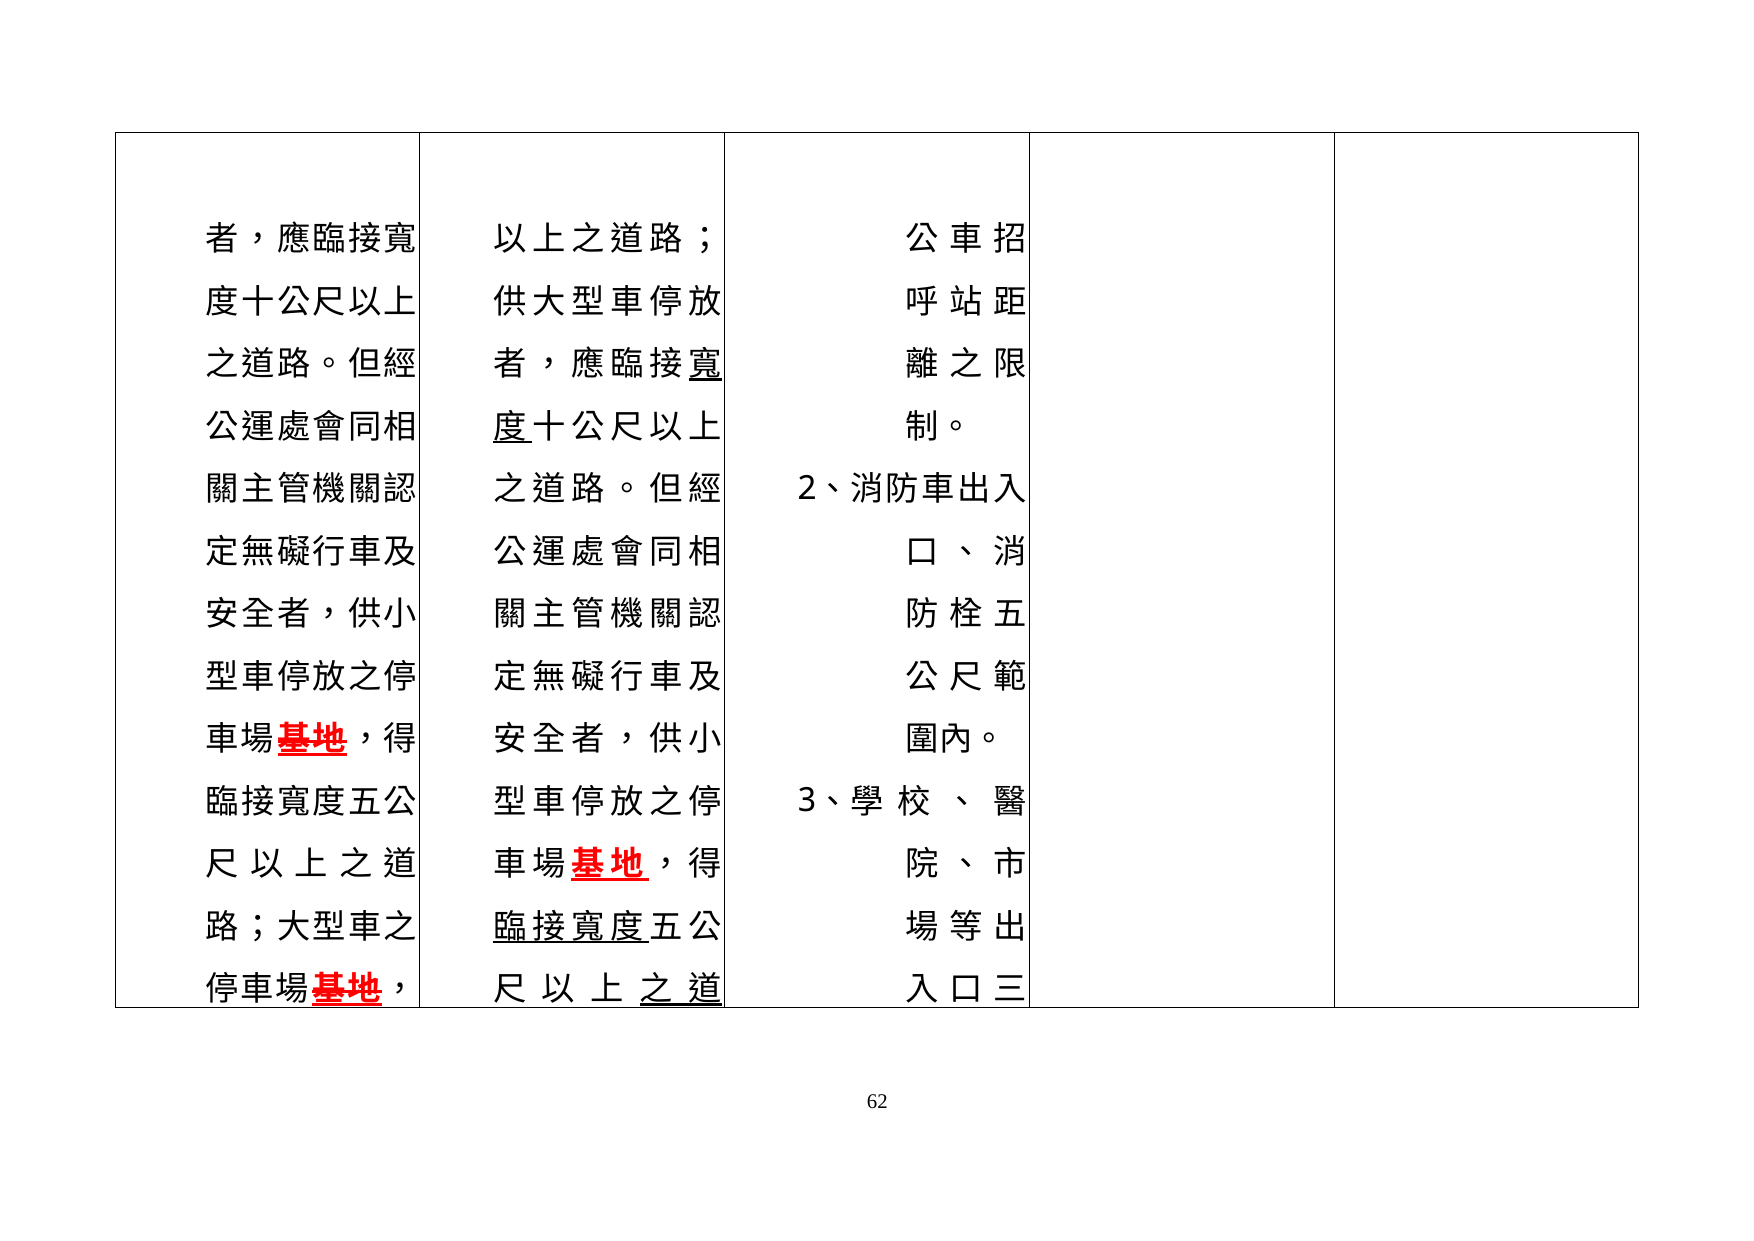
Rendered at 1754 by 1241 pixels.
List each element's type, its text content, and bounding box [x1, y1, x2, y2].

table_cell [1335, 133, 1638, 1007]
table_cell 一、公路汽車客運業劃歸中央公路主管機關管轄，並配合本辦法第三條修正，爰調整第一項第一款文字。 二、為明確道路寬度定義，確保車輛得於臨接道路順利通行，爰刪除現行條文第二項所定「實際寬度」，並於第三項明定其寬度為「車輛所能行走之路面寬度」，亦即應扣除人行道及非供車輛行駛等退縮情況。又所謂「臨接道路」係指停車場出入口外之道路，「聯外道路」則指臨接道路銜接市區之道路，併此敘明。 [1030, 133, 1334, 1007]
table_cell 者，應臨接寬度十公尺以上之道路。但經公運處會同相關主管機關認定無礙行車及安全者，供小型車停放之停車場基地，得臨接寬度五公尺以上之道路；大型車之停車場基地， [116, 133, 419, 1007]
table_cell 汽車運輸業停車場之出入口，不得臨接下列道路或場所： 道路交叉路口、公共汽車招呼站、鐵路平交道十公尺範圍內。但公共汽車客運業停車場出入口不受公車招呼站距離之限制。 消防車出入口、消防栓五公尺範圍內。 學校、醫院、市場等出入口三十公尺範圍內。 其他有妨礙交通之道路或場所。 汽車運輸業停車場基地，供小型車停放者，應臨接六公尺以上實際寬度之道路；供大型車停放者，應臨接十公尺以上實際寬度之道路。但經公運處會同相關主管機關認定無礙行車及安全者，其臨接道路實際寬度，供小型車停放者，得為五公尺以上；大型車得為八公尺以上。 前項臨接道路其不含退縮之實際寬度，應與聯通之聯外道路同寬或較寬。 [725, 133, 1029, 1007]
table_cell 汽車運輸業停車場之出入口，不得臨接下列道路或場所： 道路交叉路口、公共汽車招呼站、鐵路平交道十公尺範圍內。但市區汽車客運業停車場出入口不受公共汽車招呼站距離之限制。 消防車出入口、消防栓五公尺範圍內。 學校、醫院、市場等出入口三十公尺範圍內。 其他有妨礙交通之道路或場所。 汽車運輸業停車場基地，供小型車停放者，應臨接寬度六公尺以上之道路；供大型車停放者，應臨接寬度十公尺以上之道路。但經公運處會同相關主管機關認定無礙行車及安全者，供小型車停放之停車場基地，得臨接寬度五公尺以上之道路；大型車之停車場基地，得臨接寬度八公尺以上之道路。 前項臨接道路之寬度係指車輛所能行走之路面寬度；其聯通聯外道路者，應與聯外道路同寬或較寬。 [420, 133, 724, 1007]
